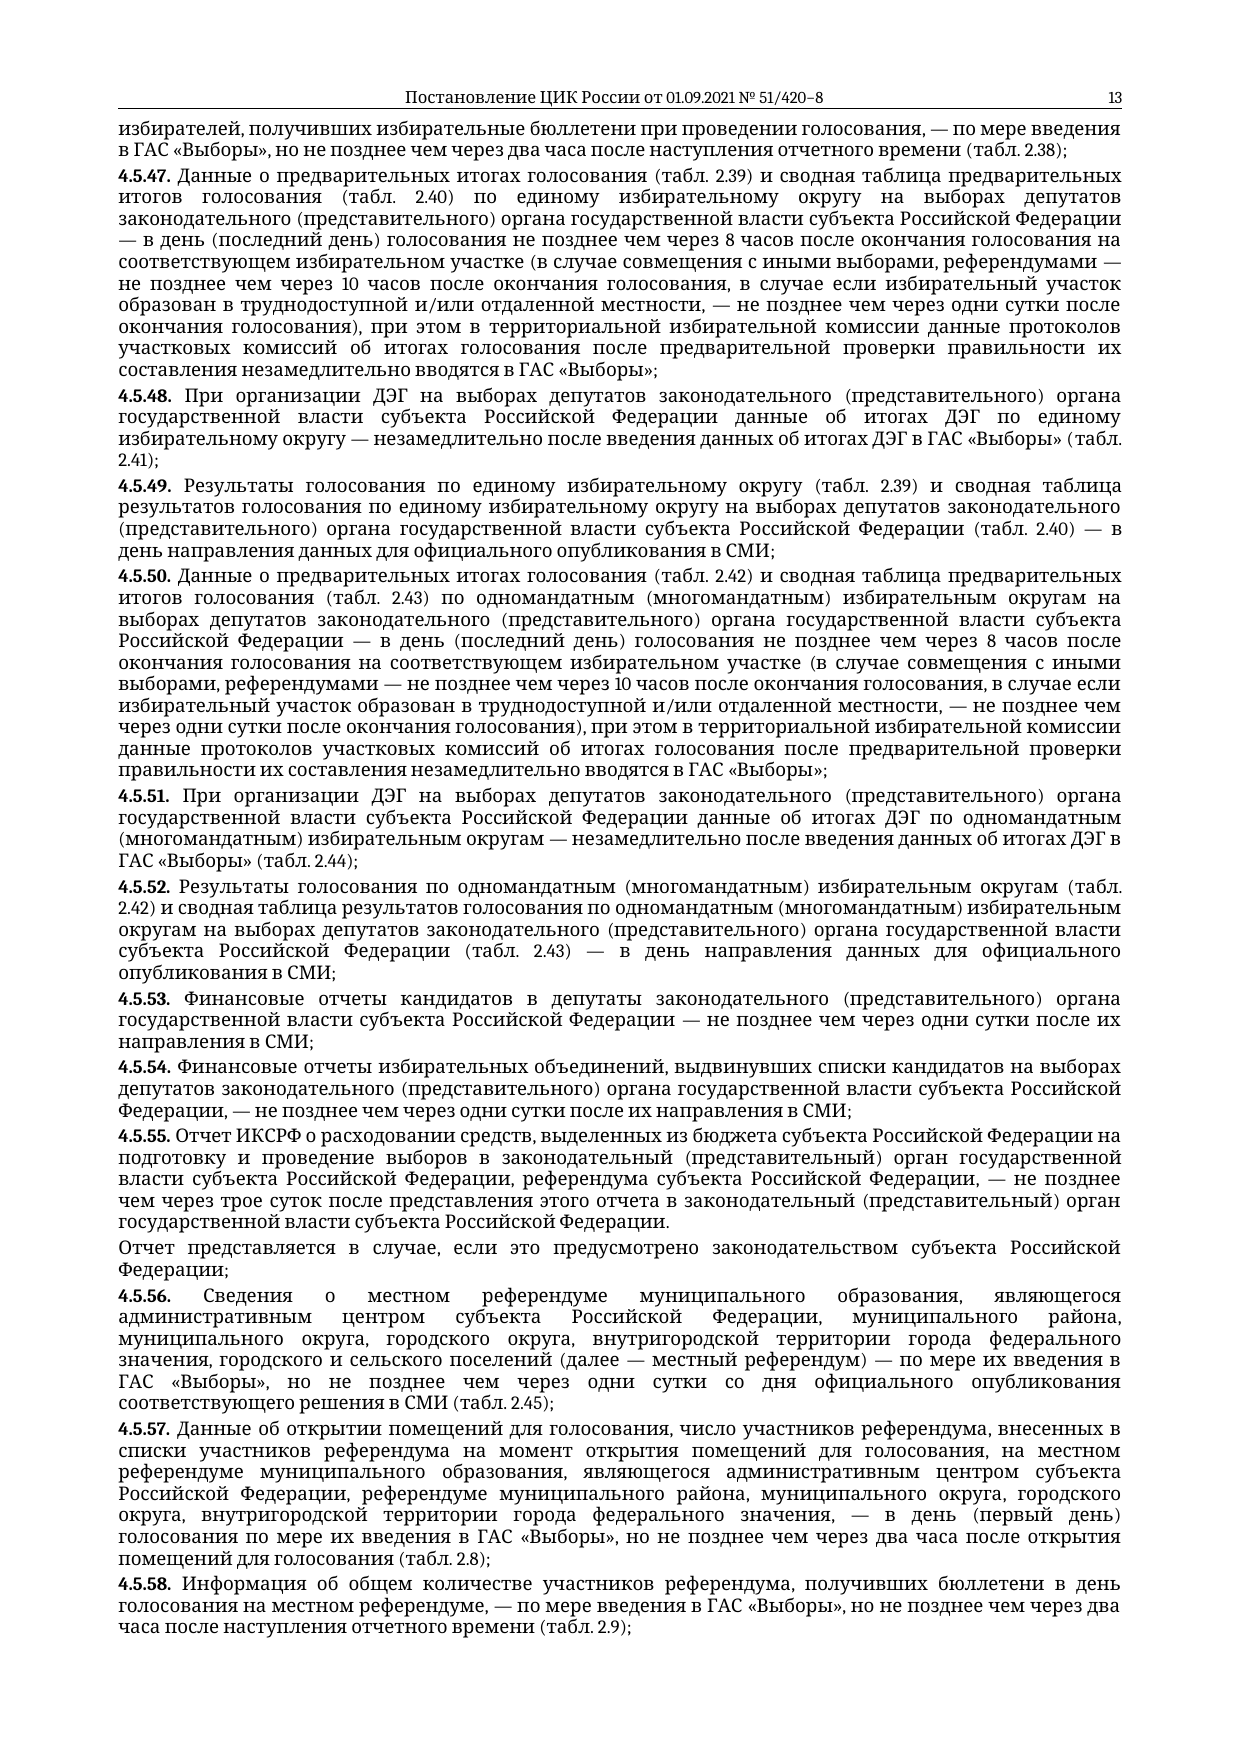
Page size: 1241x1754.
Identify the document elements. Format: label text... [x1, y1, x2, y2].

text 4.5.51. При организации ДЭГ на выборах депутатов законодательного (представительного) органа государственной власти субъекта Российской Федерации данные об итогах ДЭГ по одномандатным (многомандатным) избирательным округам — незамедлительно после введения данных об итогах ДЭГ в ГАС «Выборы» (табл. 2.44); [118, 786, 1122, 872]
text 4.5.52. Результаты голосования по одномандатным (многомандатным) избирательным округам (табл. 2.42) и сводная таблица результатов голосования по одномандатным (многомандатным) избирательным округам на выборах депутатов законодательного (представительного) органа государственной власти субъекта Российской Федерации (табл. 2.43) — в день направления данных для официального опубликования в СМИ; [118, 876, 1122, 984]
text 4.5.48. При организации ДЭГ на выборах депутатов законодательного (представительного) органа государственной власти субъекта Российской Федерации данные об итогах ДЭГ по единому избирательному округу — незамедлительно после введения данных об итогах ДЭГ в ГАС «Выборы» (табл. 2.41); [118, 385, 1122, 471]
text 4.5.54. Финансовые отчеты избирательных объединений, выдвинувших списки кандидатов на выборах депутатов законодательного (представительного) органа государственной власти субъекта Российской Федерации, — не позднее чем через одни сутки после их направления в СМИ; [118, 1057, 1122, 1122]
text 4.5.53. Финансовые отчеты кандидатов в депутаты законодательного (представительного) органа государственной власти субъекта Российской Федерации — не позднее чем через одни сутки после их направления в СМИ; [118, 988, 1122, 1053]
text 4.5.47. Данные о предварительных итогах голосования (табл. 2.39) и сводная таблица предварительных итогов голосования (табл. 2.40) по единому избирательному округу на выборах депутатов законодательного (представительного) органа государственной власти субъекта Российской Федерации — в день (последний день) голосования не позднее чем через 8 часов после окончания голосования на соответствующем избирательном участке (в случае совмещения с иными выборами, референдумами — не позднее чем через 10 часов после окончания голосования, в случае если избирательный участок образован в труднодоступной и/или отдаленной местности, — не позднее чем через одни сутки после окончания голосования), при этом в территориальной избирательной комиссии данные протоколов участковых комиссий об итогах голосования после предварительной проверки правильности их составления незамедлительно вводятся в ГАС «Выборы»; [118, 165, 1122, 381]
text Отчет представляется в случае, если это предусмотрено законодательством субъекта Российской Федерации; [118, 1238, 1122, 1281]
text 4.5.50. Данные о предварительных итогах голосования (табл. 2.42) и сводная таблица предварительных итогов голосования (табл. 2.43) по одномандатным (многомандатным) избирательным округам на выборах депутатов законодательного (представительного) органа государственной власти субъекта Российской Федерации — в день (последний день) голосования не позднее чем через 8 часов после окончания голосования на соответствующем избирательном участке (в случае совмещения с иными выборами, референдумами — не позднее чем через 10 часов после окончания голосования, в случае если избирательный участок образован в труднодоступной и/или отдаленной местности, — не позднее чем через одни сутки после окончания голосования), при этом в территориальной избирательной комиссии данные протоколов участковых комиссий об итогах голосования после предварительной проверки правильности их составления незамедлительно вводятся в ГАС «Выборы»; [118, 566, 1122, 782]
text 4.5.58. Информация об общем количестве участников референдума, получивших бюллетени в день голосования на местном референдуме, — по мере введения в ГАС «Выборы», но не позднее чем через два часа после наступления отчетного времени (табл. 2.9); [118, 1574, 1122, 1638]
text избирателей, получивших избирательные бюллетени при проведении голосования, — по мере введения в ГАС «Выборы», но не позднее чем через два часа после наступления отчетного времени (табл. 2.38); [118, 118, 1122, 161]
text 4.5.49. Результаты голосования по единому избирательному округу (табл. 2.39) и сводная таблица результатов голосования по единому избирательному округу на выборах депутатов законодательного (представительного) органа государственной власти субъекта Российской Федерации (табл. 2.40) — в день направления данных для официального опубликования в СМИ; [118, 476, 1122, 562]
text 4.5.56. Сведения о местном референдуме муниципального образования, являющегося административным центром субъекта Российской Федерации, муниципального района, муниципального округа, городского округа, внутригородской территории города федерального значения, городского и сельского поселений (далее — местный референдум) — по мере их введения в ГАС «Выборы», но не позднее чем через одни сутки со дня официального опубликования соответствующего решения в СМИ (табл. 2.45); [118, 1285, 1122, 1414]
text 4.5.57. Данные об открытии помещений для голосования, число участников референдума, внесенных в списки участников референдума на момент открытия помещений для голосования, на местном референдуме муниципального образования, являющегося административным центром субъекта Российской Федерации, референдуме муниципального района, муниципального округа, городского округа, внутригородской территории города федерального значения, — в день (первый день) голосования по мере их введения в ГАС «Выборы», но не позднее чем через два часа после открытия помещений для голосования (табл. 2.8); [118, 1419, 1122, 1569]
text 4.5.55. Отчет ИКСРФ о расходовании средств, выделенных из бюджета субъекта Российской Федерации на подготовку и проведение выборов в законодательный (представительный) орган государственной власти субъекта Российской Федерации, референдума субъекта Российской Федерации, — не позднее чем через трое суток после представления этого отчета в законодательный (представительный) орган государственной власти субъекта Российской Федерации. [118, 1126, 1122, 1234]
